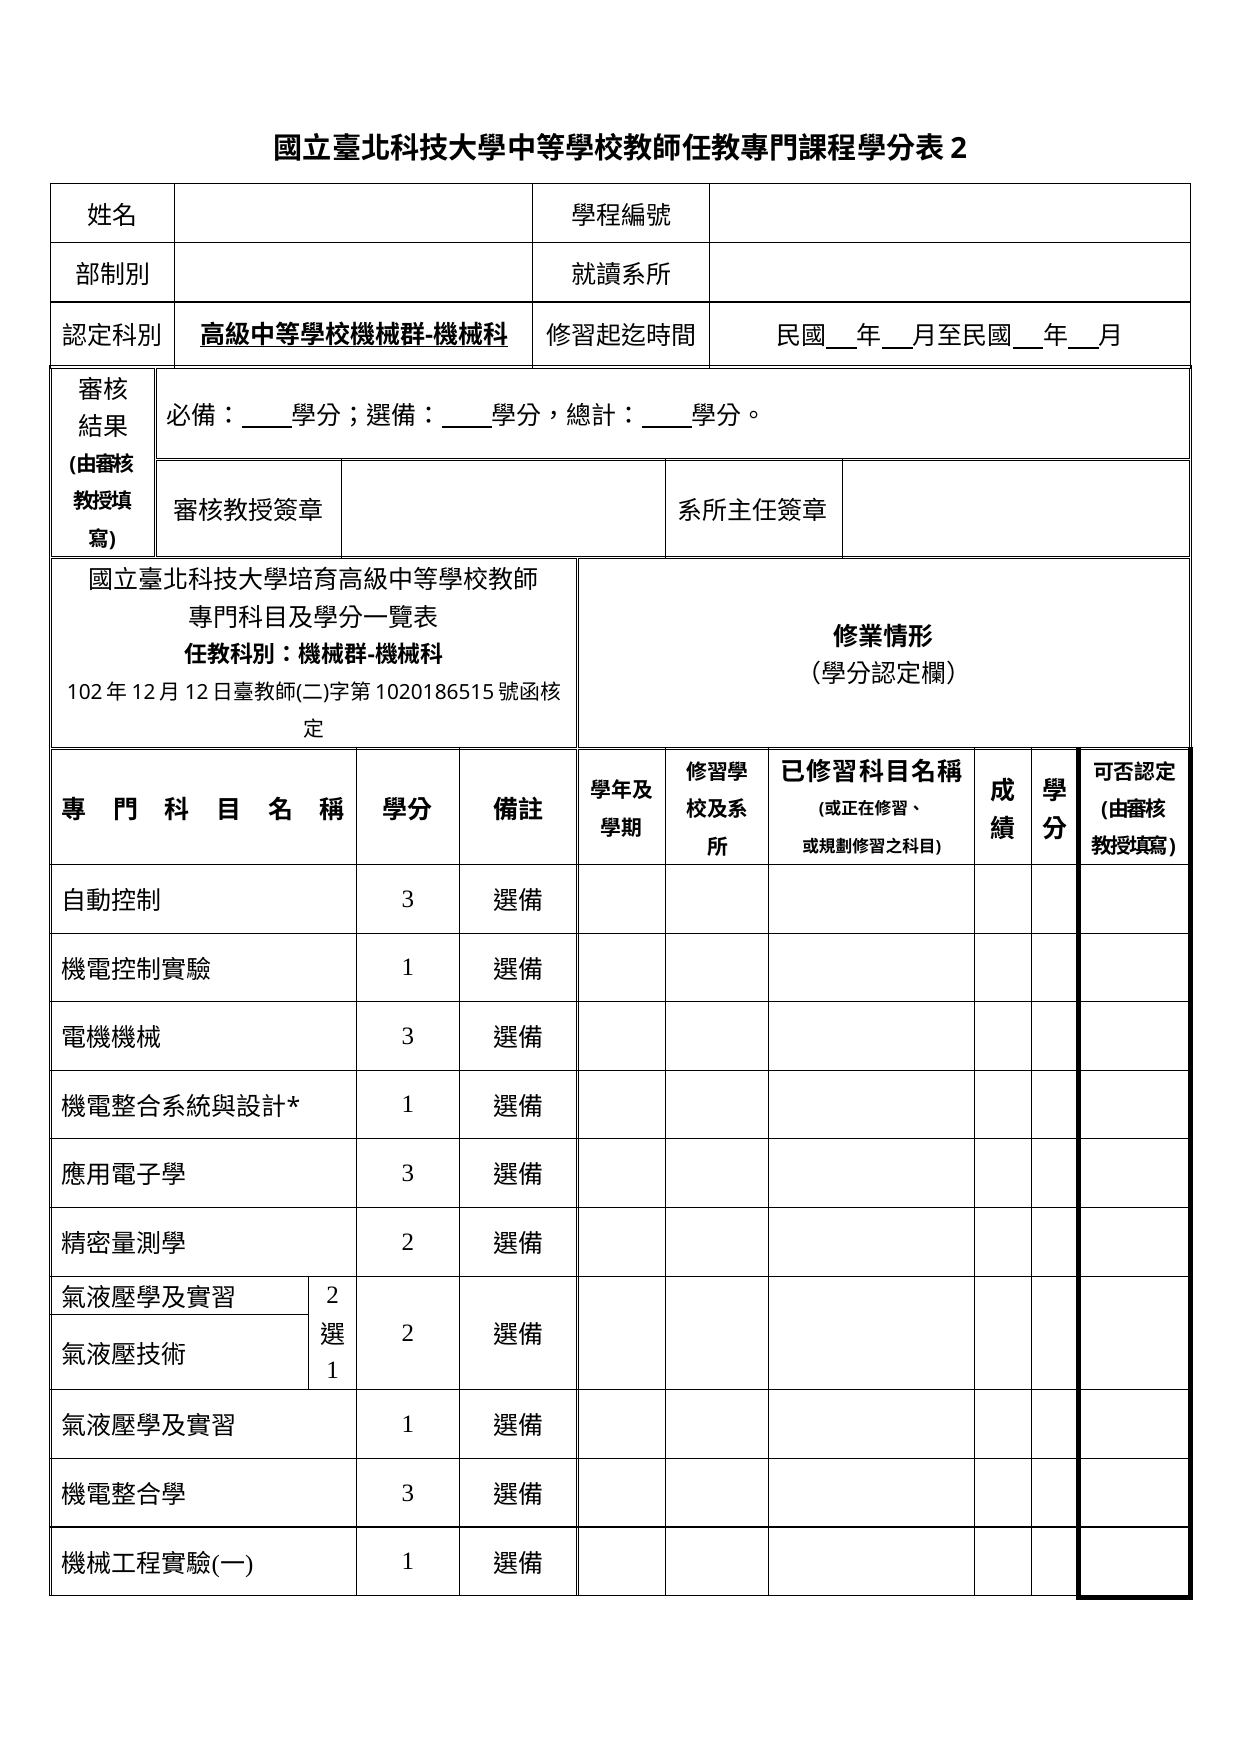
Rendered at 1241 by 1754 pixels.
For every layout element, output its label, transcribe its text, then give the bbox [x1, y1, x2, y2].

table_cell 機械工程實驗(一) [52, 1528, 356, 1595]
table_cell 已修習科目名稱 (或正在修習、 或規劃修習之科目) [769, 750, 974, 864]
table_cell 2選1 [309, 1277, 356, 1389]
table_cell [1081, 1139, 1188, 1207]
table_cell 3 [357, 1139, 459, 1207]
table_cell [1081, 1071, 1188, 1138]
table_cell 電機機械 [52, 1002, 356, 1070]
table_cell [666, 1459, 768, 1526]
table_cell [1032, 934, 1076, 1001]
table_cell [579, 1071, 665, 1138]
table_cell [769, 1528, 974, 1595]
table_cell [769, 1459, 974, 1526]
table_cell [1081, 865, 1188, 932]
table_cell 選備 [460, 865, 576, 932]
table_cell 1 [357, 1071, 459, 1138]
table_cell 選備 [460, 1459, 576, 1526]
table_cell [666, 1277, 768, 1389]
table_cell 自動控制 [52, 865, 356, 932]
table_cell [579, 1208, 665, 1276]
table_cell [175, 243, 532, 301]
table_header 學程編號 [533, 184, 709, 242]
table_cell 氣液壓技術 [52, 1315, 308, 1389]
table_cell 高級中等學校機械群-機械科 [175, 303, 532, 365]
table_cell [666, 865, 768, 932]
table_cell [975, 1208, 1031, 1276]
table_cell 選備 [460, 1208, 576, 1276]
table_cell 3 [357, 1002, 459, 1070]
table_cell 部制別 [51, 243, 174, 301]
table_cell 備註 [460, 750, 576, 864]
table_cell [975, 865, 1031, 932]
table_cell 選備 [460, 1071, 576, 1138]
table_cell [1032, 1139, 1076, 1207]
table_cell 氣液壓學及實習 [52, 1390, 356, 1458]
table_cell [843, 461, 1189, 556]
table_cell 可否認定(由審核 教授填寫) [1081, 750, 1188, 864]
table_cell [579, 1390, 665, 1458]
table_header [175, 184, 532, 242]
table_cell [666, 1071, 768, 1138]
table_cell [975, 1139, 1031, 1207]
table_cell [1032, 1002, 1076, 1070]
table_cell [1081, 1277, 1188, 1389]
table_cell 機電整合學 [52, 1459, 356, 1526]
table_cell 審核 結果 (由審核 教授填寫) [52, 369, 154, 556]
table_cell 1 [357, 1390, 459, 1458]
table_cell [666, 1528, 768, 1595]
table_cell 選備 [460, 1139, 576, 1207]
table_cell [579, 1277, 665, 1389]
table_cell 民國 年 月至民國 年 月 [710, 303, 1190, 365]
table_cell 選備 [460, 1390, 576, 1458]
table_cell [769, 1139, 974, 1207]
table_cell 必備： 學分；選備： 學分，總計： 學分。 [157, 369, 1189, 458]
table_cell [769, 1071, 974, 1138]
table_cell [975, 934, 1031, 1001]
table_cell [769, 865, 974, 932]
table_cell [1032, 1390, 1076, 1458]
table_cell 精密量測學 [52, 1208, 356, 1276]
table_cell [1081, 1459, 1188, 1526]
table_cell [769, 1208, 974, 1276]
table_cell 機電整合系統與設計* [52, 1071, 356, 1138]
table_cell [1032, 1459, 1076, 1526]
table_cell 3 [357, 1459, 459, 1526]
table_cell [1081, 934, 1188, 1001]
table_cell 修習學校及系所 [666, 750, 768, 864]
table_cell 專門科目名稱 [52, 750, 356, 864]
table_cell [710, 243, 1190, 301]
table_cell [769, 1002, 974, 1070]
table_cell [579, 1002, 665, 1070]
table_cell [666, 1208, 768, 1276]
table_cell 選備 [460, 1528, 576, 1595]
table_cell 成績 [975, 750, 1031, 864]
table_cell [666, 1002, 768, 1070]
table_cell [975, 1459, 1031, 1526]
table_cell [1032, 1277, 1076, 1389]
table_cell 修業情形 （學分認定欄） [579, 559, 1189, 747]
table_cell 選備 [460, 1277, 576, 1389]
table_cell [1081, 1002, 1188, 1070]
table_header [710, 184, 1190, 242]
table_cell [769, 1277, 974, 1389]
table_cell [975, 1071, 1031, 1138]
table_cell [1081, 1208, 1188, 1276]
table_cell 氣液壓學及實習 [52, 1277, 308, 1314]
table_cell [1081, 1528, 1188, 1595]
table_cell 3 [357, 865, 459, 932]
table_cell 1 [357, 1528, 459, 1595]
table_cell [1032, 1528, 1076, 1595]
table_cell 選備 [460, 1002, 576, 1070]
text 國立臺北科技大學中等學校教師任教專門課程學分表2 [89, 108, 1152, 183]
table_cell 國立臺北科技大學培育高級中等學校教師 專門科目及學分一覽表 任教科別：機械群-機械科 102年12月12日臺教師(二)字第1020186515號函核定 [52, 559, 576, 747]
table_cell 機電控制實驗 [52, 934, 356, 1001]
table_cell [975, 1390, 1031, 1458]
table_cell 審核教授簽章 [157, 461, 341, 556]
table_cell 1 [357, 934, 459, 1001]
table_cell [1032, 865, 1076, 932]
table_cell [579, 1459, 665, 1526]
table_cell [975, 1002, 1031, 1070]
table_cell [666, 1139, 768, 1207]
table_cell [579, 934, 665, 1001]
table_cell [342, 461, 665, 556]
table_cell 學分 [1032, 750, 1076, 864]
table_cell [1032, 1208, 1076, 1276]
table_cell [975, 1277, 1031, 1389]
table_cell [1032, 1071, 1076, 1138]
table_cell [769, 1390, 974, 1458]
table_cell [666, 934, 768, 1001]
table_cell [579, 1528, 665, 1595]
table_cell [1081, 1390, 1188, 1458]
table_header 姓名 [51, 184, 174, 242]
table_cell [666, 1390, 768, 1458]
table_cell 學分 [357, 750, 459, 864]
table_cell [579, 1139, 665, 1207]
table_cell 2 [357, 1208, 459, 1276]
table_cell 應用電子學 [52, 1139, 356, 1207]
table_cell 選備 [460, 934, 576, 1001]
table_cell 學年及學期 [579, 750, 665, 864]
table_cell 系所主任簽章 [666, 461, 842, 556]
table_cell [769, 934, 974, 1001]
table_cell 修習起迄時間 [533, 303, 709, 365]
table_cell 2 [357, 1277, 459, 1389]
table_cell [579, 865, 665, 932]
table_cell [975, 1528, 1031, 1595]
table_cell 就讀系所 [533, 243, 709, 301]
table_cell 認定科別 [51, 303, 174, 365]
